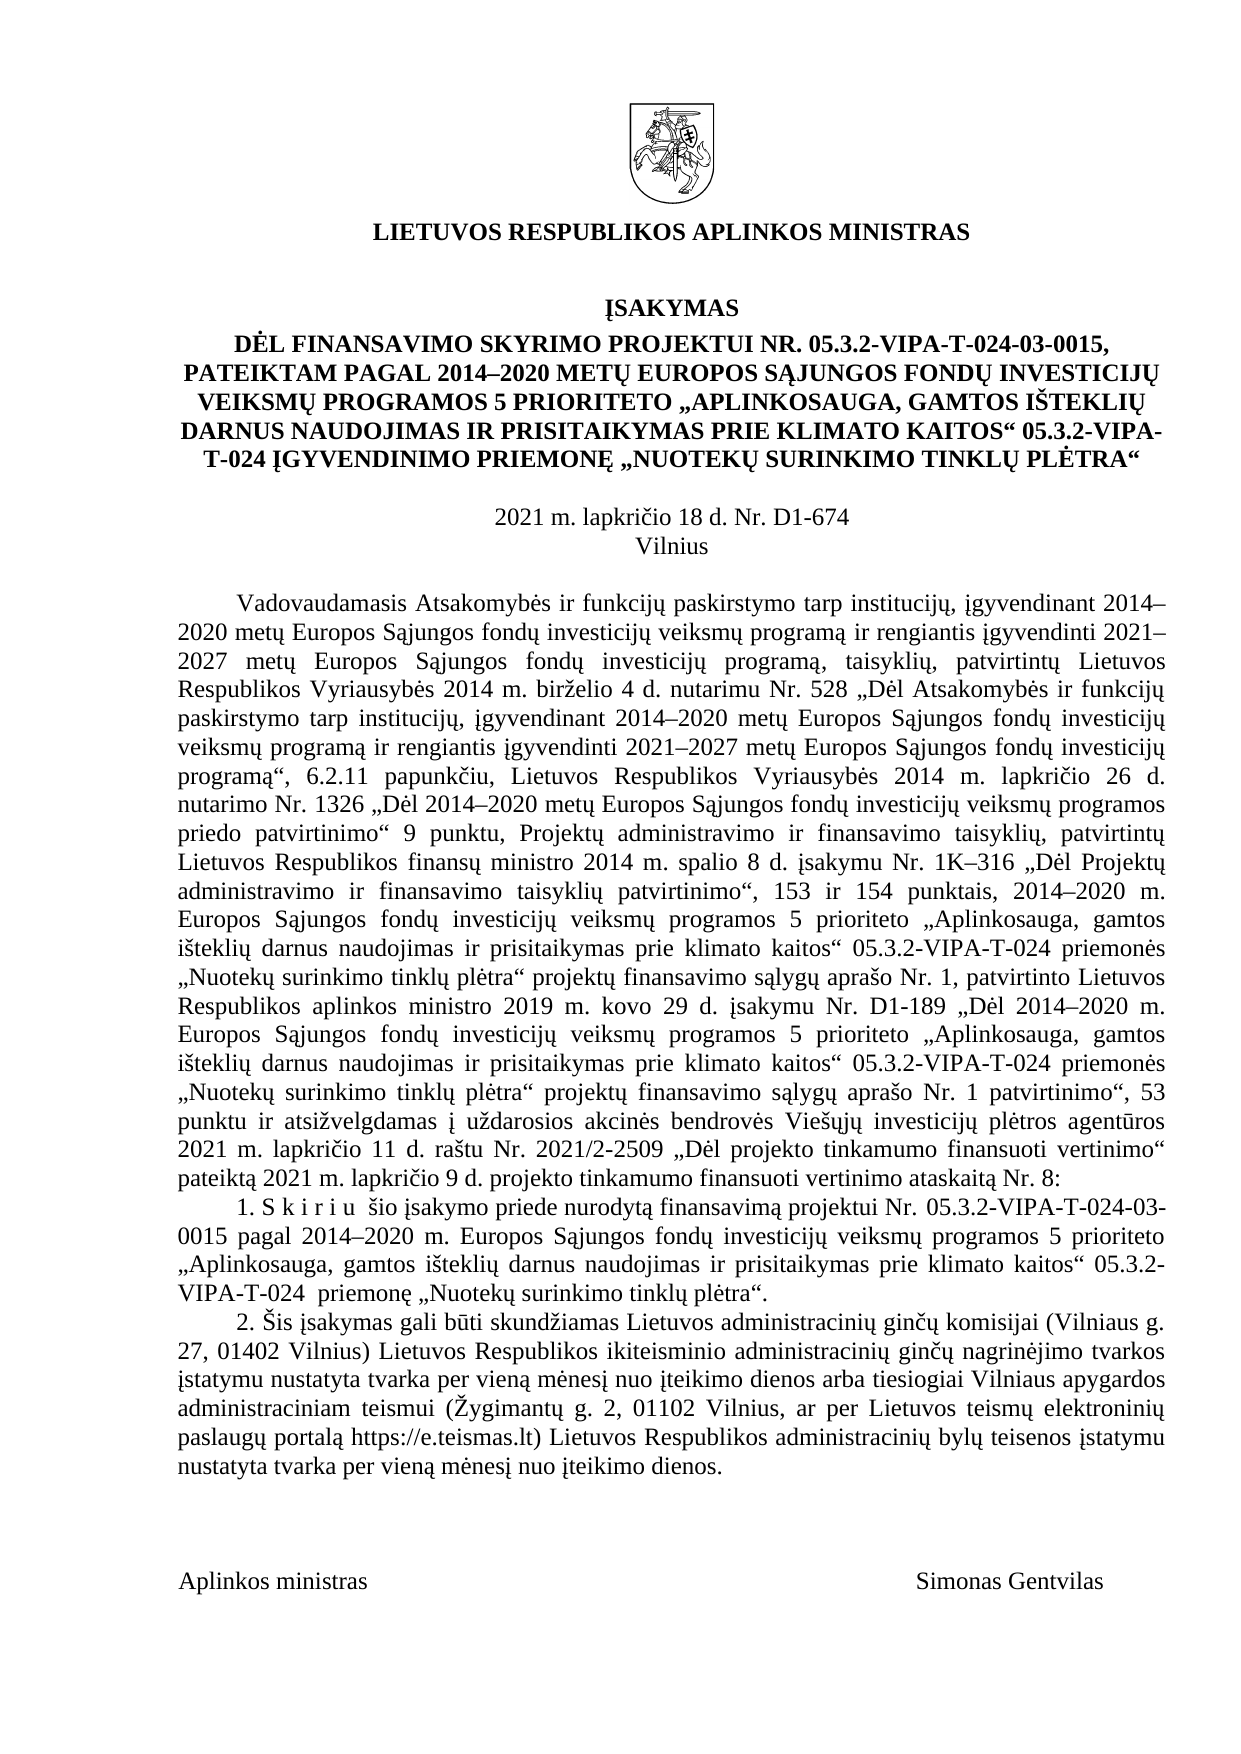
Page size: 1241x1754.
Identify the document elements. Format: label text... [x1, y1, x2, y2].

text Vilnius [177, 531, 1166, 559]
text 2021 m. lapkričio 18 d. Nr. D1-674 [177, 502, 1166, 531]
text Vadovaudamasis Atsakomybės ir funkcijų paskirstymo tarp institucijų, įgyvendinant 2014–2020 metų Europos Sąjungos fondų investicijų veiksmų programą ir rengiantis įgyvendinti 2021–2027 metų Europos Sąjungos fondų investicijų programą, taisyklių, patvirtintų Lietuvos Respublikos Vyriausybės 2014 m. birželio 4 d. nutarimu Nr. 528 „Dėl Atsakomybės ir funkcijų paskirstymo tarp institucijų, įgyvendinant 2014–2020 metų Europos Sąjungos fondų investicijų veiksmų programą ir rengiantis įgyvendinti 2021–2027 metų Europos Sąjungos fondų investicijų programą“, 6.2.11 papunkčiu, Lietuvos Respublikos Vyriausybės 2014 m. lapkričio 26 d. nutarimo Nr. 1326 „Dėl 2014–2020 metų Europos Sąjungos fondų investicijų veiksmų programos priedo patvirtinimo“ 9 punktu, Projektų administravimo ir finansavimo taisyklių, patvirtintų Lietuvos Respublikos finansų ministro 2014 m. spalio 8 d. įsakymu Nr. 1K–316 „Dėl Projektų administravimo ir finansavimo taisyklių patvirtinimo“, 153 ir 154 punktais, 2014–2020 m. Europos Sąjungos fondų investicijų veiksmų programos 5 prioriteto „Aplinkosauga, gamtos išteklių darnus naudojimas ir prisitaikymas prie klimato kaitos“ 05.3.2-VIPA-T-024 priemonės „Nuotekų surinkimo tinklų plėtra“ projektų finansavimo sąlygų aprašo Nr. 1, patvirtinto Lietuvos Respublikos aplinkos ministro 2019 m. kovo 29 d. įsakymu Nr. D1-189 „Dėl 2014–2020 m. Europos Sąjungos fondų investicijų veiksmų programos 5 prioriteto „Aplinkosauga, gamtos išteklių darnus naudojimas ir prisitaikymas prie klimato kaitos“ 05.3.2-VIPA-T-024 priemonės „Nuotekų surinkimo tinklų plėtra“ projektų finansavimo sąlygų aprašo Nr. 1 patvirtinimo“, 53 punktu ir atsižvelgdamas į uždarosios akcinės bendrovės Viešųjų investicijų plėtros agentūros 2021 m. lapkričio 11 d. raštu Nr. 2021/2-2509 „Dėl projekto tinkamumo finansuoti vertinimo“ pateiktą 2021 m. lapkričio 9 d. projekto tinkamumo finansuoti vertinimo ataskaitą Nr. 8: [177, 588, 1166, 1192]
text DĖL FINANSAVIMO SKYRIMO PROJEKTUI NR. 05.3.2-VIPA-T-024-03-0015, PATEIKTAM PAGAL 2014–2020 METŲ EUROPOS SĄJUNGOS FONDŲ INVESTICIJŲ VEIKSMŲ PROGRAMOS 5 PRIORITETO „APLINKOSAUGA, GAMTOS IŠTEKLIŲ DARNUS NAUDOJIMAS IR PRISITAIKYMAS PRIE KLIMATO KAITOS“ 05.3.2-VIPA-T-024 ĮGYVENDINIMO PRIEMONĘ „NUOTEKŲ SURINKIMO TINKLŲ PLĖTRA“ [177, 329, 1166, 473]
text Aplinkos ministras Simonas Gentvilas [178, 1566, 1163, 1594]
text ĮSAKYMAS [177, 293, 1166, 322]
text 2. Šis įsakymas gali būti skundžiamas Lietuvos administracinių ginčų komisijai (Vilniaus g. 27, 01402 Vilnius) Lietuvos Respublikos ikiteisminio administracinių ginčų nagrinėjimo tvarkos įstatymu nustatyta tvarka per vieną mėnesį nuo įteikimo dienos arba tiesiogiai Vilniaus apygardos administraciniam teismui (Žygimantų g. 2, 01102 Vilnius, ar per Lietuvos teismų elektroninių paslaugų portalą https://e.teismas.lt) Lietuvos Respublikos administracinių bylų teisenos įstatymu nustatyta tvarka per vieną mėnesį nuo įteikimo dienos. [177, 1307, 1166, 1479]
text 1. S k i r i u šio įsakymo priede nurodytą finansavimą projektui Nr. 05.3.2-VIPA-T-024-03-0015 pagal 2014–2020 m. Europos Sąjungos fondų investicijų veiksmų programos 5 prioriteto „Aplinkosauga, gamtos išteklių darnus naudojimas ir prisitaikymas prie klimato kaitos“ 05.3.2-VIPA-T-024 priemonę „Nuotekų surinkimo tinklų plėtra“. [177, 1192, 1166, 1307]
text LIETUVOS RESPUBLIKOS APLINKOS MINISTRAS [177, 217, 1166, 245]
